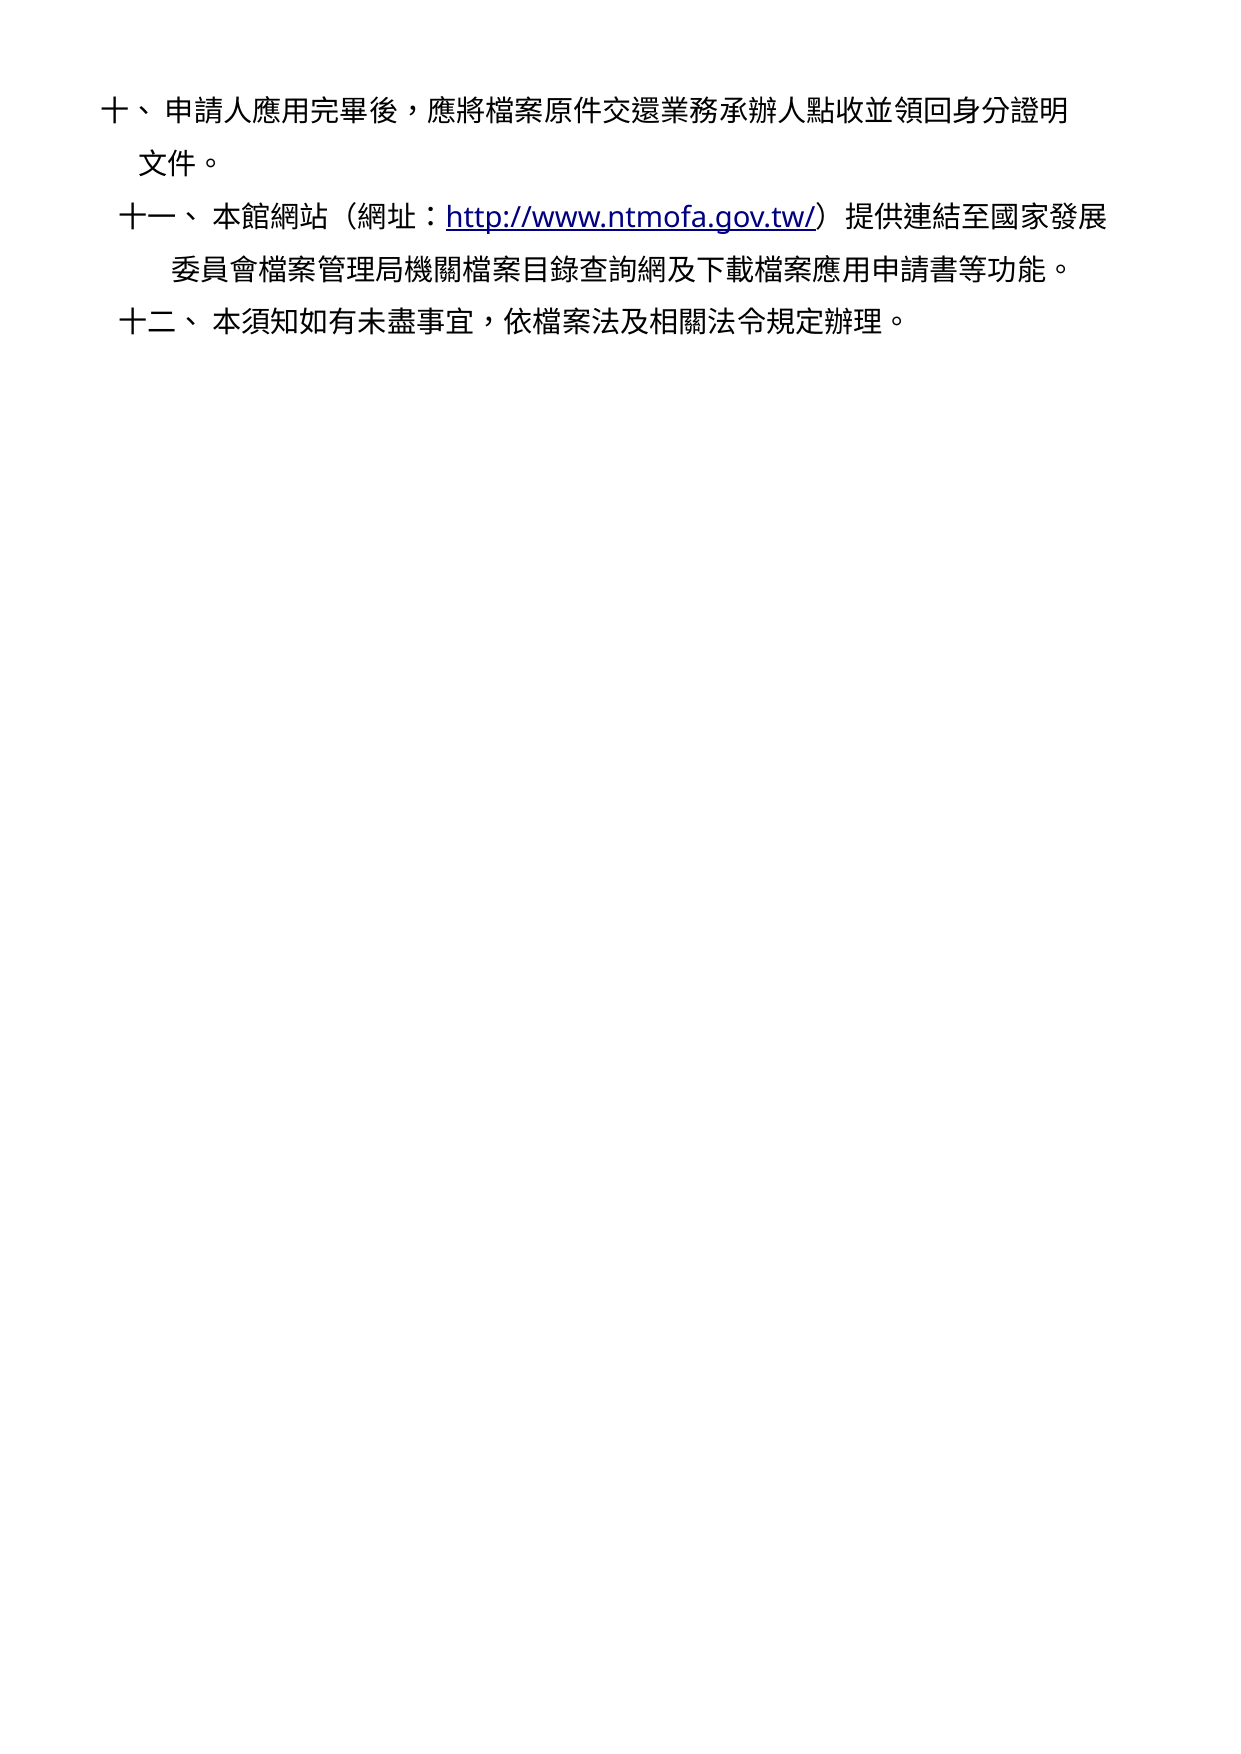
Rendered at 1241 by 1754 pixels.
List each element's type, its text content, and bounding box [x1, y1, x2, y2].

text 委員會檔案管理局機關檔案目錄查詢網及下載檔案應用申請書等功能。 [118, 246, 1117, 288]
text 文件。 [77, 140, 1117, 183]
text 十、 申請人應用完畢後，應將檔案原件交還業務承辦人點收並領回身分證明 [77, 87, 1117, 130]
text 十二、 本須知如有未盡事宜，依檔案法及相關法令規定辦理。 [118, 299, 1117, 341]
text 十一、 本館網站（網址：http://www.ntmofa.gov.tw/）提供連結至國家發展 [118, 193, 1117, 236]
